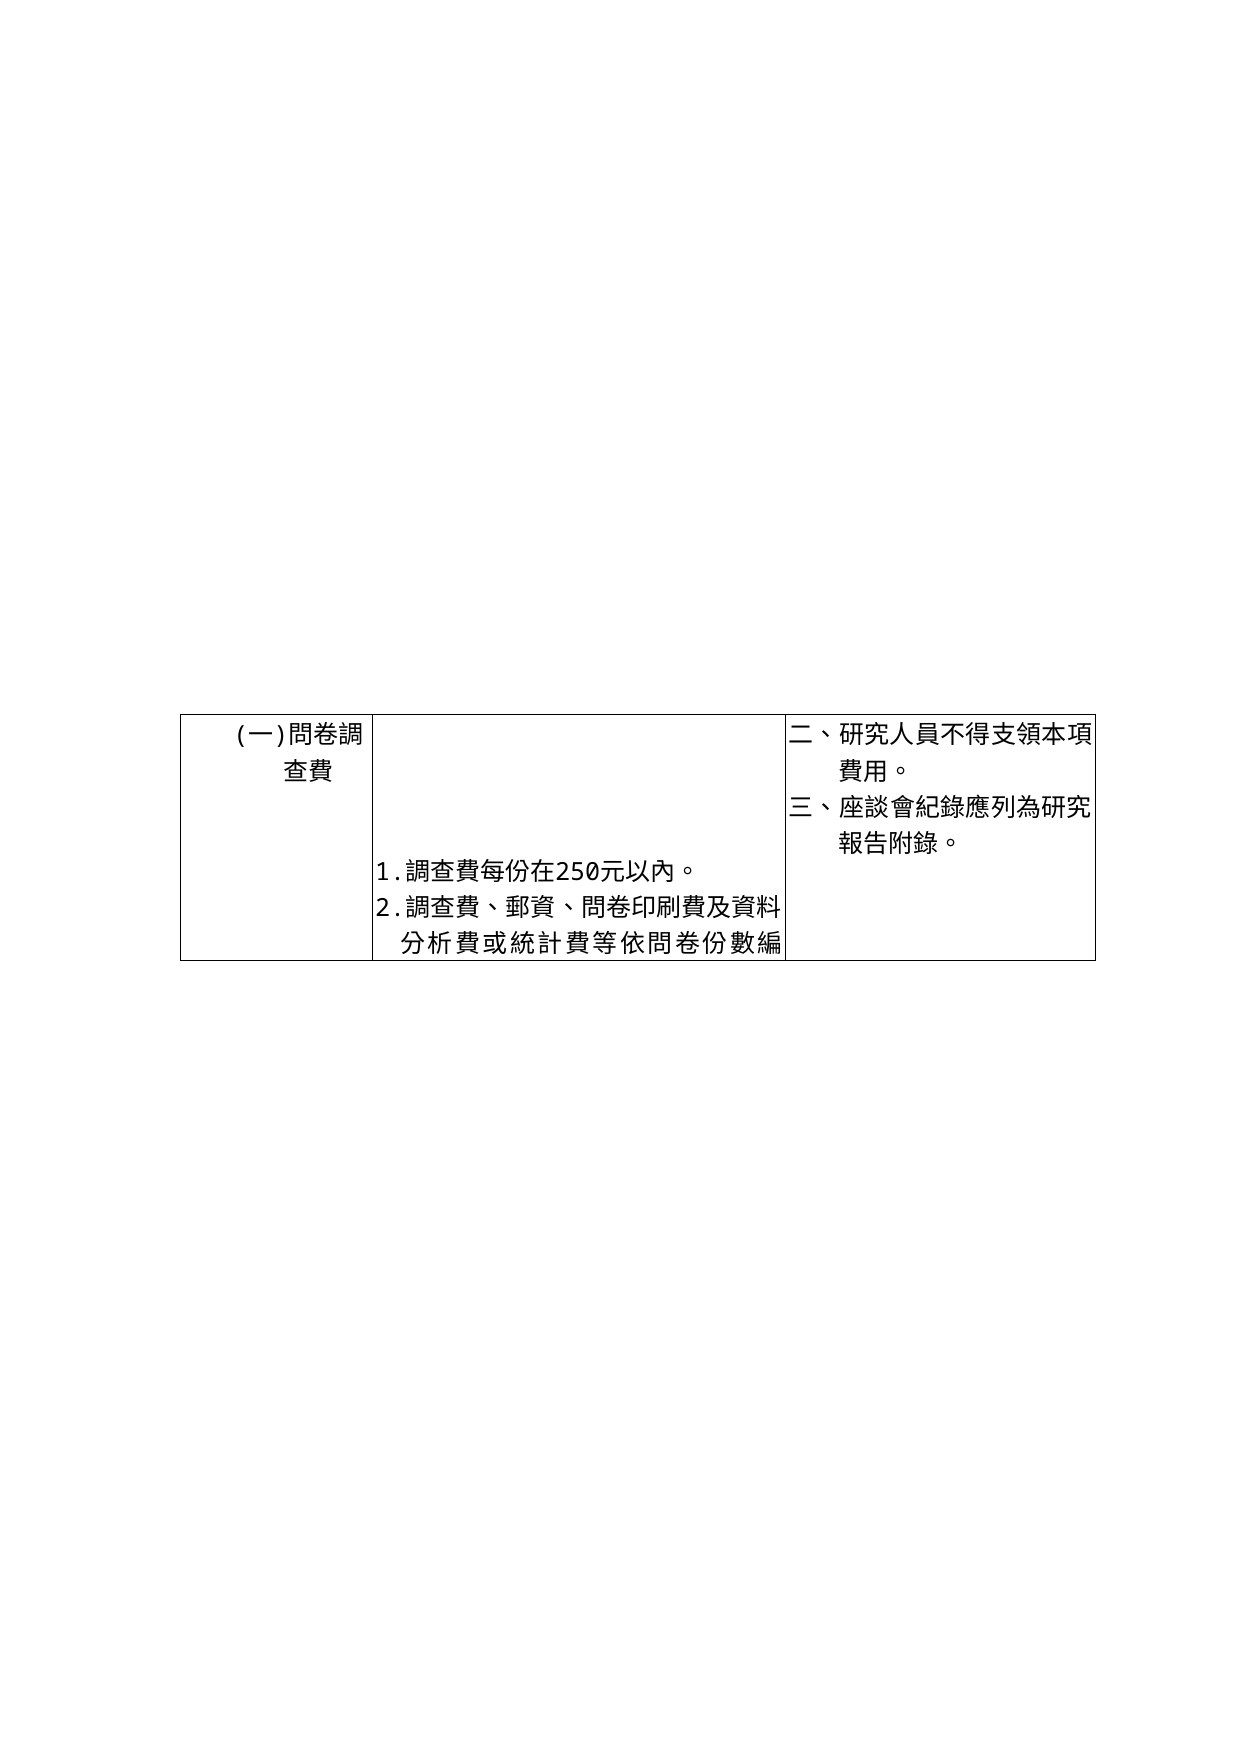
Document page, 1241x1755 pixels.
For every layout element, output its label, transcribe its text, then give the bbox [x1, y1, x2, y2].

table_cell 1.調查費每份在250元以內。 2.調查費、郵資、問卷印刷費及資料分析費或統計費等依問卷份數編 [373, 715, 785, 960]
table_cell (一)問卷調查費 [181, 715, 372, 960]
table_cell 二、研究人員不得支領本項費用。 三、座談會紀錄應列為研究報告附錄。 [786, 715, 1095, 960]
